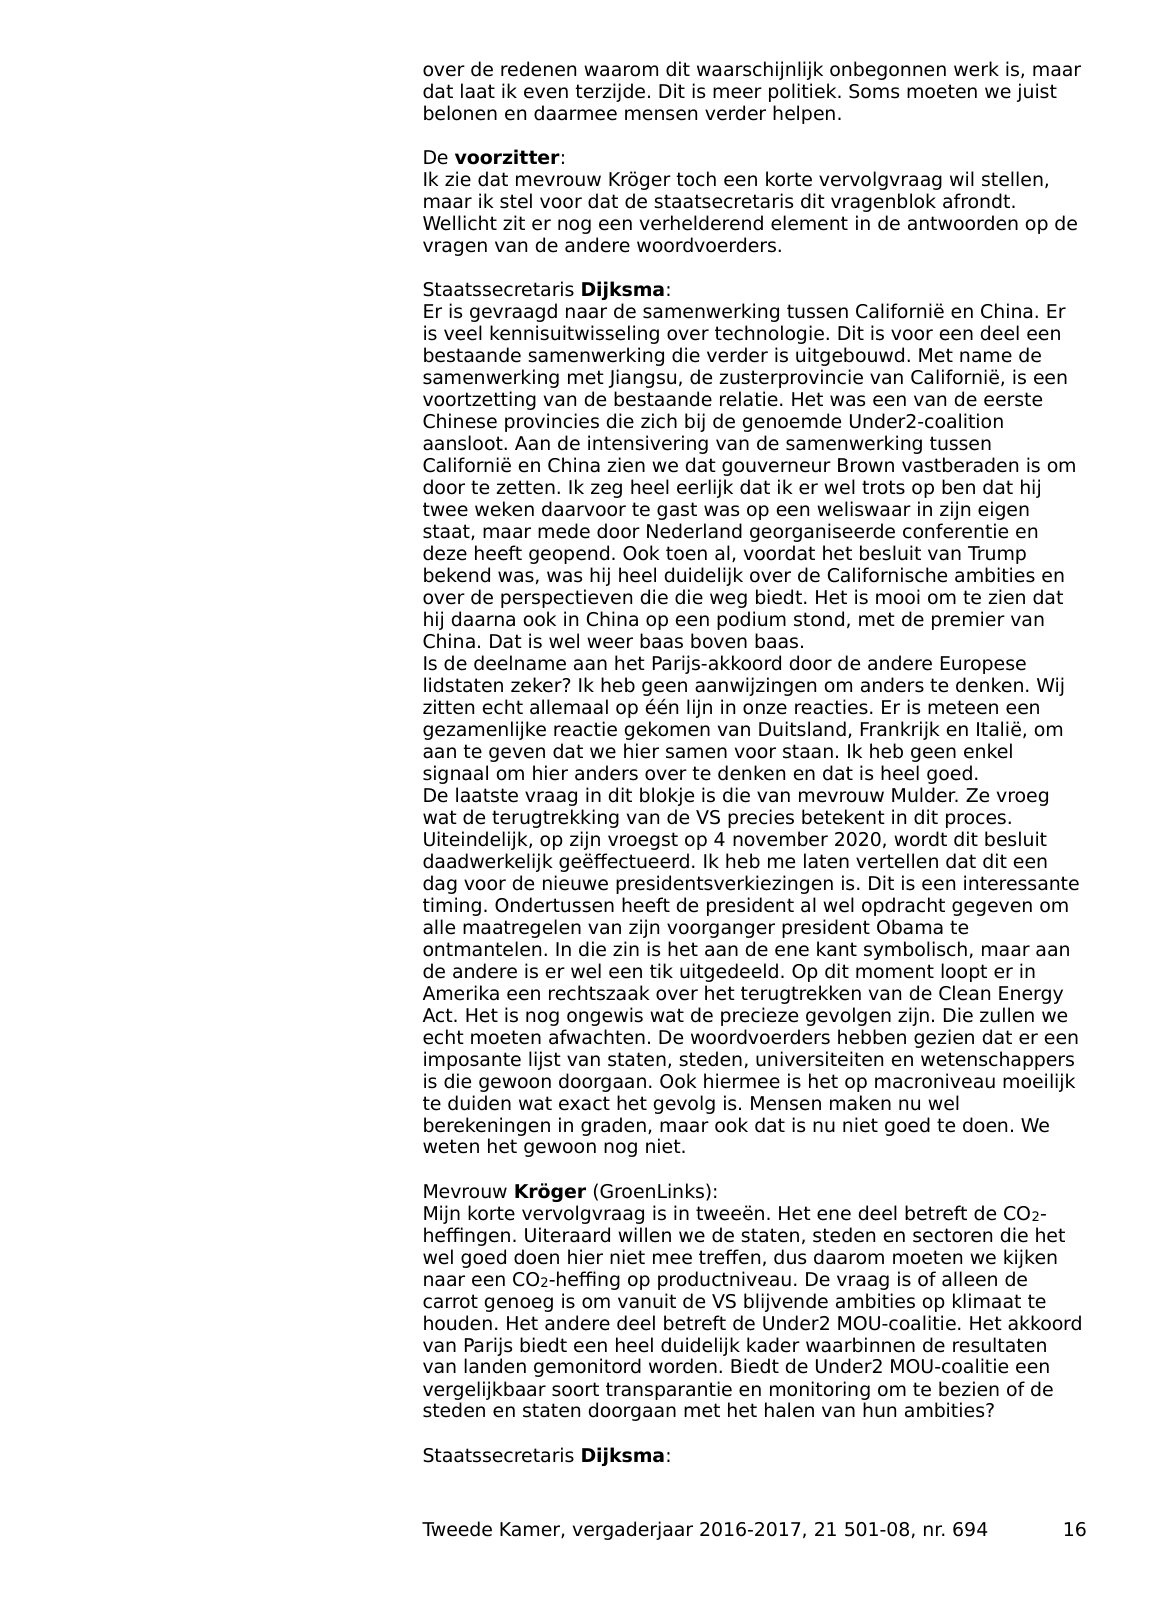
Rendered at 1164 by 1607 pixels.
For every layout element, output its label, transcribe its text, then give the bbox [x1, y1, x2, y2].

text Staatssecretaris Dijksma: [422, 1444, 1087, 1467]
text Is de deelname aan het Parijs-akkoord door de andere Europese lidstaten zeker? Ik heb geen aanwijzingen om anders te denken. Wij zitten echt allemaal op één lijn in onze reacties. Er is meteen een gezamenlijke reactie gekomen van Duitsland, Frankrijk en Italië, om aan te geven dat we hier samen voor staan. Ik heb geen enkel signaal om hier anders over te denken en dat is heel goed. [422, 653, 1087, 785]
text Er is gevraagd naar de samenwerking tussen Californië en China. Er is veel kennisuitwisseling over technologie. Dit is voor een deel een bestaande samenwerking die verder is uitgebouwd. Met name de samenwerking met Jiangsu, de zusterprovincie van Californië, is een voortzetting van de bestaande relatie. Het was een van de eerste Chinese provincies die zich bij de genoemde Under2-coalition aansloot. Aan de intensivering van de samenwerking tussen Californië en China zien we dat gouverneur Brown vastberaden is om door te zetten. Ik zeg heel eerlijk dat ik er wel trots op ben dat hij twee weken daarvoor te gast was op een weliswaar in zijn eigen staat, maar mede door Nederland georganiseerde conferentie en deze heeft geopend. Ook toen al, voordat het besluit van Trump bekend was, was hij heel duidelijk over de Californische ambities en over de perspectieven die die weg biedt. Het is mooi om te zien dat hij daarna ook in China op een podium stond, met de premier van China. Dat is wel weer baas boven baas. [422, 301, 1087, 653]
text De laatste vraag in dit blokje is die van mevrouw Mulder. Ze vroeg wat de terugtrekking van de VS precies betekent in dit proces. Uiteindelijk, op zijn vroegst op 4 november 2020, wordt dit besluit daadwerkelijk geëffectueerd. Ik heb me laten vertellen dat dit een dag voor de nieuwe presidentsverkiezingen is. Dit is een interessante timing. Ondertussen heeft de president al wel opdracht gegeven om alle maatregelen van zijn voorganger president Obama te ontmantelen. In die zin is het aan de ene kant symbolisch, maar aan de andere is er wel een tik uitgedeeld. Op dit moment loopt er in Amerika een rechtszaak over het terugtrekken van de Clean Energy Act. Het is nog ongewis wat de precieze gevolgen zijn. Die zullen we echt moeten afwachten. De woordvoerders hebben gezien dat er een imposante lijst van staten, steden, universiteiten en wetenschappers is die gewoon doorgaan. Ook hiermee is het op macroniveau moeilijk te duiden wat exact het gevolg is. Mensen maken nu wel berekeningen in graden, maar ook dat is nu niet goed te doen. We weten het gewoon nog niet. [422, 785, 1087, 1158]
text Staatssecretaris Dijksma: [422, 279, 1087, 301]
text Mijn korte vervolgvraag is in tweeën. Het ene deel betreft de CO2-heffingen. Uiteraard willen we de staten, steden en sectoren die het wel goed doen hier niet mee treffen, dus daarom moeten we kijken naar een CO2-heffing op productniveau. De vraag is of alleen de carrot genoeg is om vanuit de VS blijvende ambities op klimaat te houden. Het andere deel betreft de Under2 MOU-coalitie. Het akkoord van Parijs biedt een heel duidelijk kader waarbinnen de resultaten van landen gemonitord worden. Biedt de Under2 MOU-coalitie een vergelijkbaar soort transparantie en monitoring om te bezien of de steden en staten doorgaan met het halen van hun ambities? [422, 1203, 1087, 1422]
text Mevrouw Kröger (GroenLinks): [422, 1181, 1087, 1203]
text Ik zie dat mevrouw Kröger toch een korte vervolgvraag wil stellen, maar ik stel voor dat de staatsecretaris dit vragenblok afrondt. Wellicht zit er nog een verhelderend element in de antwoorden op de vragen van de andere woordvoerders. [422, 169, 1087, 257]
text over de redenen waarom dit waarschijnlijk onbegonnen werk is, maar dat laat ik even terzijde. Dit is meer politiek. Soms moeten we juist belonen en daarmee mensen verder helpen. [422, 59, 1087, 125]
text De voorzitter: [422, 147, 1087, 169]
